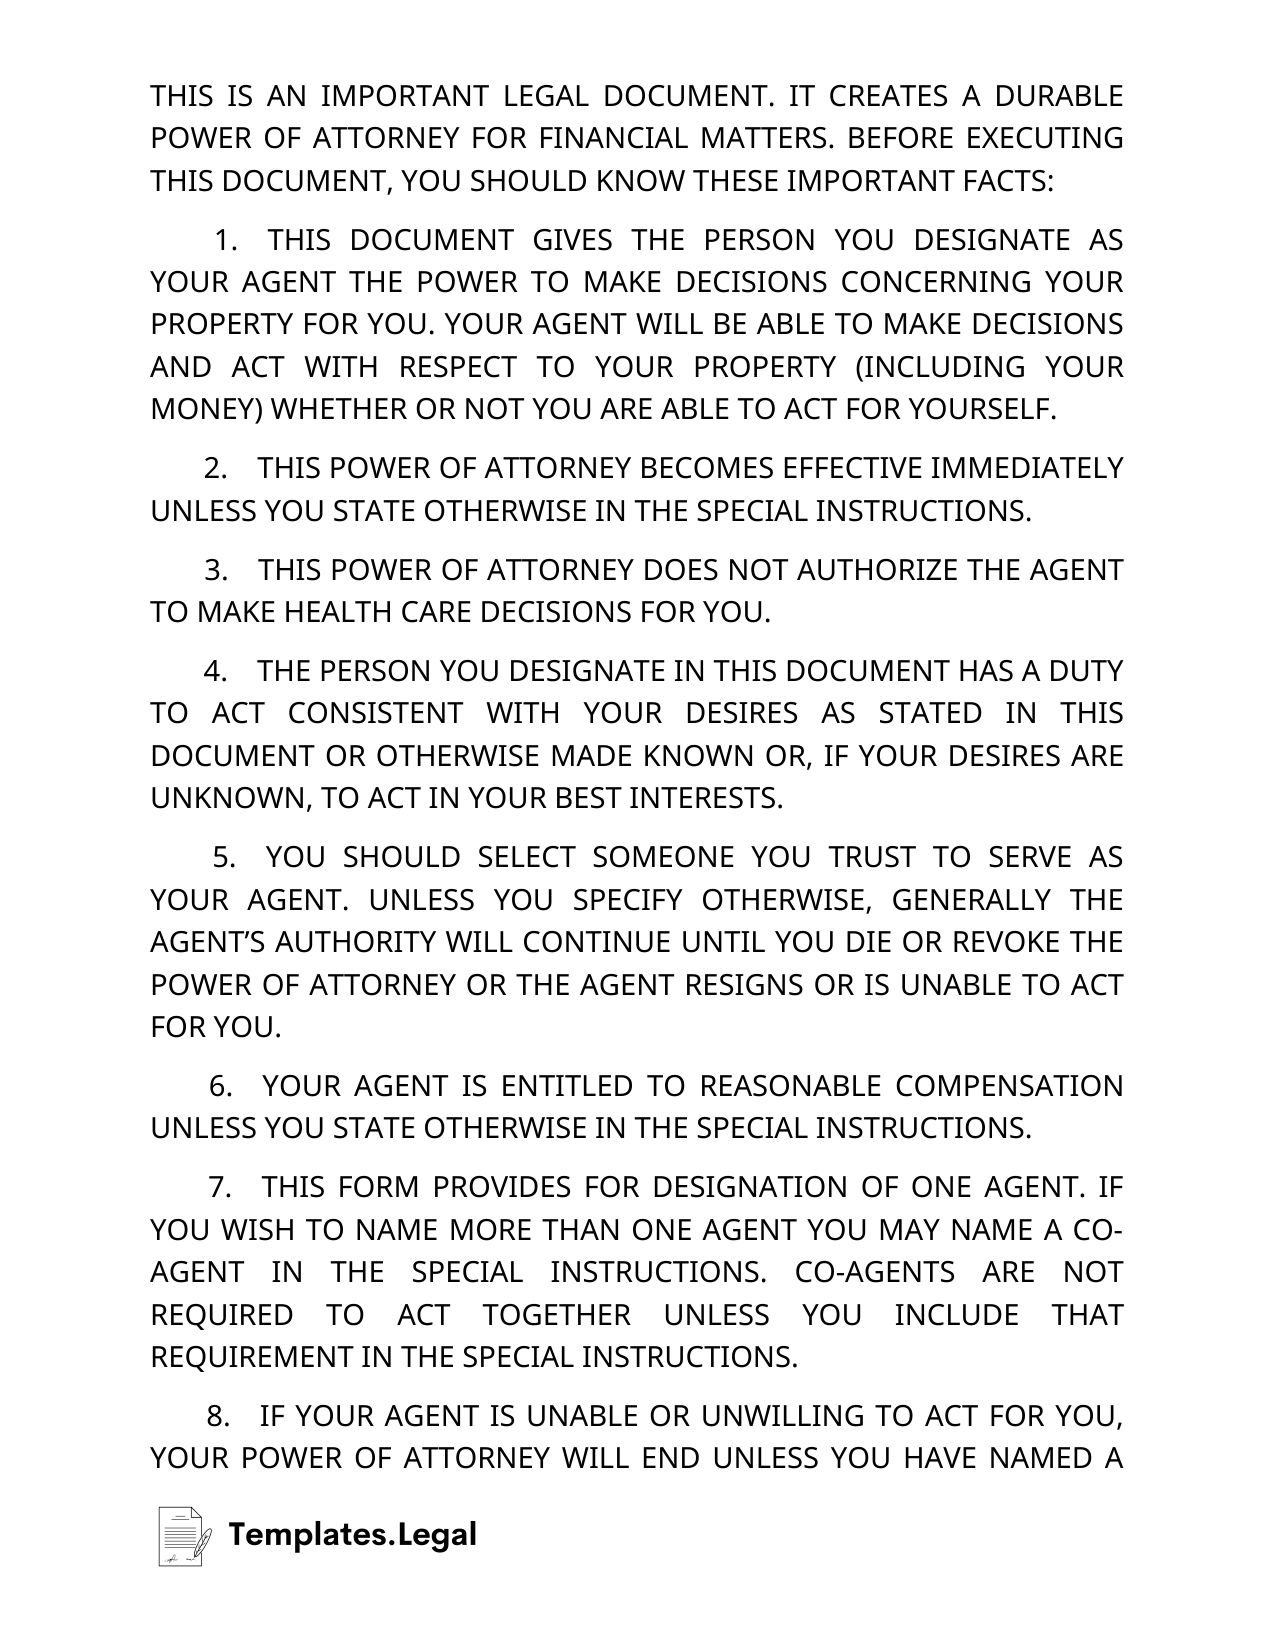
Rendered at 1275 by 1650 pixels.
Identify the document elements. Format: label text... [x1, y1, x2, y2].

text 2. THIS POWER OF ATTORNEY BECOMES EFFECTIVE IMMEDIATELY UNLESS YOU STATE OTHERWISE IN THE SPECIAL INSTRUCTIONS. [150, 447, 1125, 529]
text 7. THIS FORM PROVIDES FOR DESIGNATION OF ONE AGENT. IF YOU WISH TO NAME MORE THAN ONE AGENT YOU MAY NAME A CO-AGENT IN THE SPECIAL INSTRUCTIONS. CO-AGENTS ARE NOT REQUIRED TO ACT TOGETHER UNLESS YOU INCLUDE THAT REQUIREMENT IN THE SPECIAL INSTRUCTIONS. [150, 1167, 1125, 1376]
text 6. YOUR AGENT IS ENTITLED TO REASONABLE COMPENSATION UNLESS YOU STATE OTHERWISE IN THE SPECIAL INSTRUCTIONS. [150, 1065, 1125, 1147]
text 8. IF YOUR AGENT IS UNABLE OR UNWILLING TO ACT FOR YOU, YOUR POWER OF ATTORNEY WILL END UNLESS YOU HAVE NAMED A [150, 1395, 1125, 1477]
text THIS IS AN IMPORTANT LEGAL DOCUMENT. IT CREATES A DURABLE POWER OF ATTORNEY FOR FINANCIAL MATTERS. BEFORE EXECUTING THIS DOCUMENT, YOU SHOULD KNOW THESE IMPORTANT FACTS: [150, 75, 1125, 199]
text 1. THIS DOCUMENT GIVES THE PERSON YOU DESIGNATE AS YOUR AGENT THE POWER TO MAKE DECISIONS CONCERNING YOUR PROPERTY FOR YOU. YOUR AGENT WILL BE ABLE TO MAKE DECISIONS AND ACT WITH RESPECT TO YOUR PROPERTY (INCLUDING YOUR MONEY) WHETHER OR NOT YOU ARE ABLE TO ACT FOR YOURSELF. [150, 219, 1125, 428]
text 4. THE PERSON YOU DESIGNATE IN THIS DOCUMENT HAS A DUTY TO ACT CONSISTENT WITH YOUR DESIRES AS STATED IN THIS DOCUMENT OR OTHERWISE MADE KNOWN OR, IF YOUR DESIRES ARE UNKNOWN, TO ACT IN YOUR BEST INTERESTS. [150, 650, 1125, 817]
text 3. THIS POWER OF ATTORNEY DOES NOT AUTHORIZE THE AGENT TO MAKE HEALTH CARE DECISIONS FOR YOU. [150, 549, 1125, 631]
text 5. YOU SHOULD SELECT SOMEONE YOU TRUST TO SERVE AS YOUR AGENT. UNLESS YOU SPECIFY OTHERWISE, GENERALLY THE AGENT’S AUTHORITY WILL CONTINUE UNTIL YOU DIE OR REVOKE THE POWER OF ATTORNEY OR THE AGENT RESIGNS OR IS UNABLE TO ACT FOR YOU. [150, 837, 1125, 1046]
